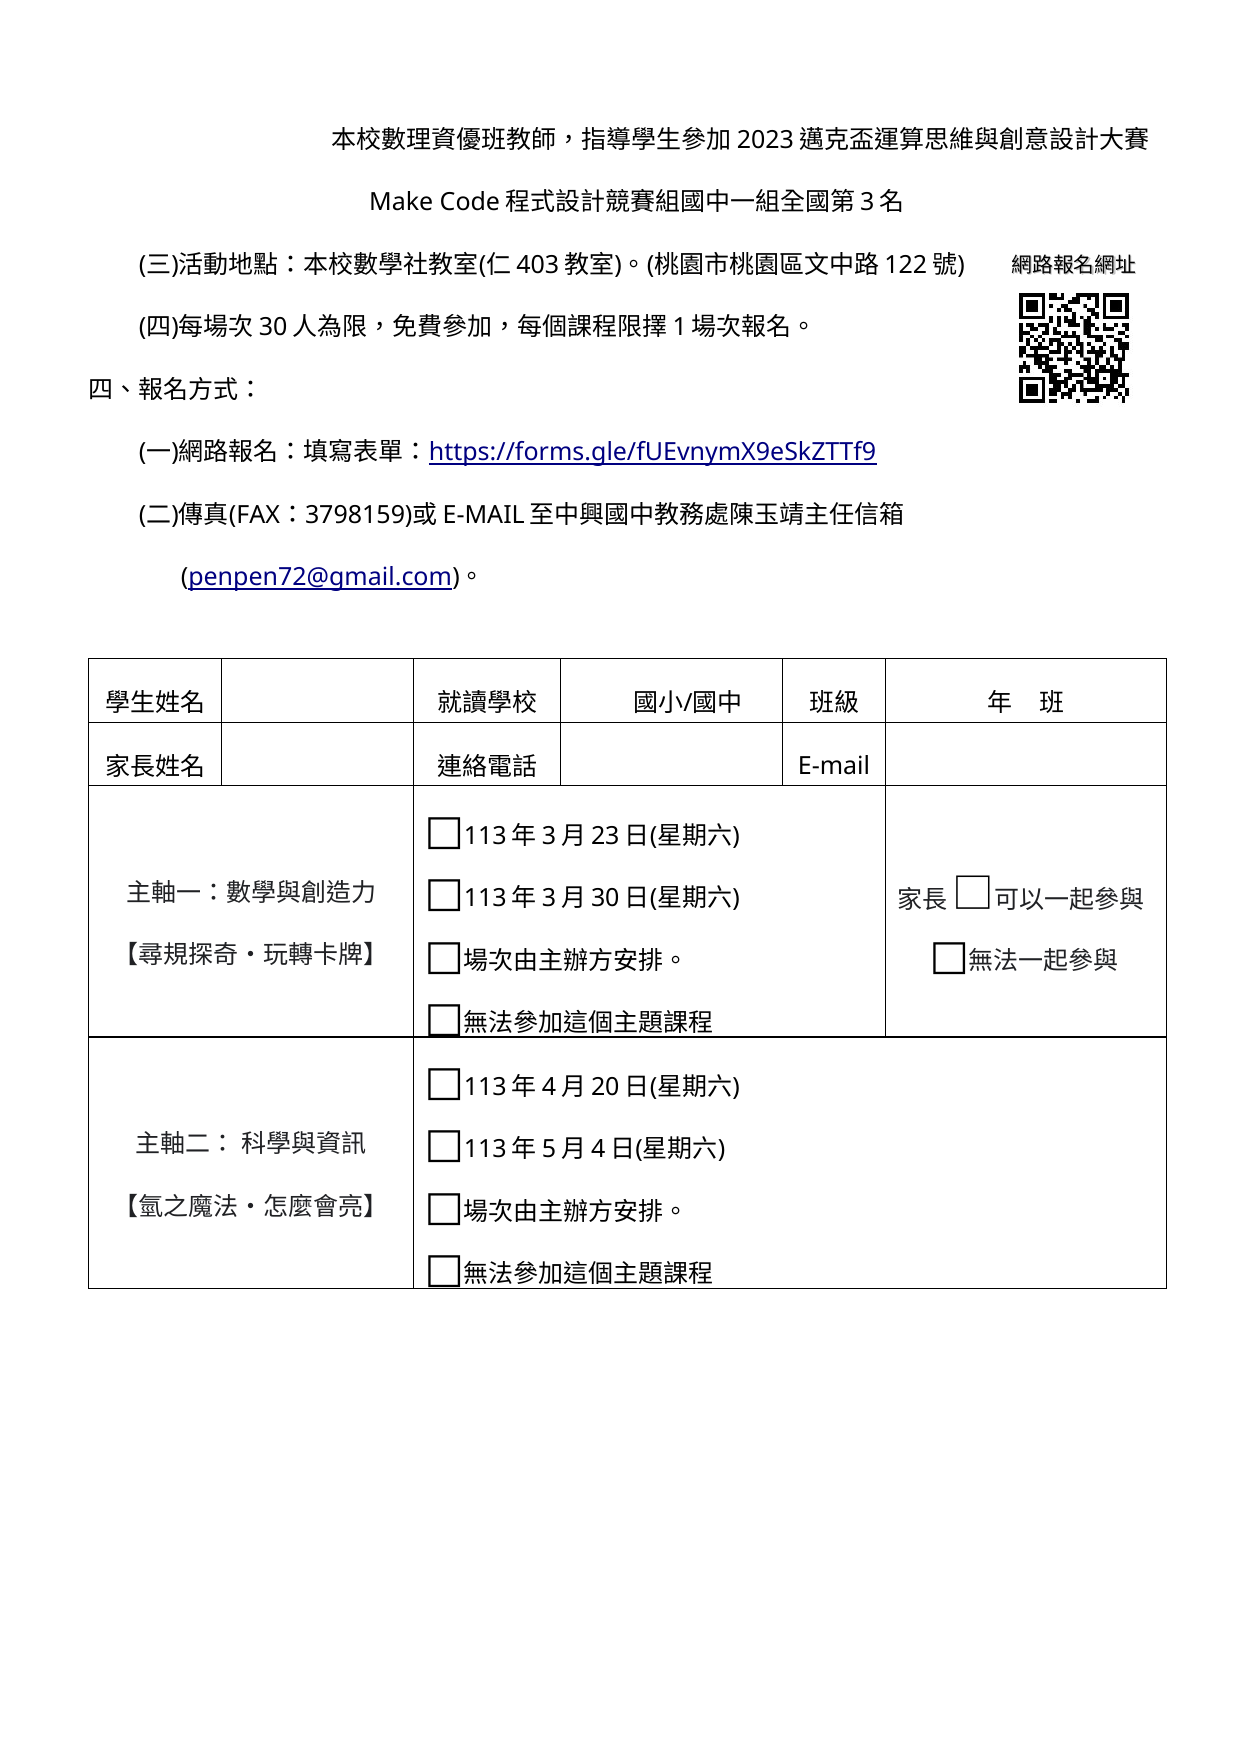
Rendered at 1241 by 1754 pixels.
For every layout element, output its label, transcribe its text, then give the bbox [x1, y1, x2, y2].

text [1144, 346, 1152, 408]
table_cell 主軸二： 科學與資訊 【氫之魔法‧怎麼會亮】 [89, 1038, 413, 1287]
table_cell [886, 723, 1166, 785]
table_header 年 班 [886, 659, 1166, 722]
table_cell E-mail [783, 723, 885, 785]
table_header 國小/國中 [561, 659, 782, 722]
text (四)每場次30人為限，免費參加，每個課程限擇1場次報名。 [139, 283, 1003, 346]
text (一)網路報名：填寫表單：https://forms.gle/fUEvnymX9eSkZTTf9 [139, 408, 1152, 471]
table_cell 主軸一：數學與創造力 【尋規探奇‧玩轉卡牌】 [89, 786, 413, 1036]
text 本校數理資優班教師，指導學生參加2023邁克盃運算思維與創意設計大賽Make Code程式設計競賽組國中一組全國第3名 [299, 96, 1152, 221]
table_cell 家長姓名 [89, 723, 221, 785]
table_cell 連絡電話 [414, 723, 560, 785]
table_header 學生姓名 [89, 659, 221, 722]
table_header 就讀學校 [414, 659, 560, 722]
table_cell □113年4月20日(星期六) □113年5月4日(星期六) □場次由主辦方安排。 □無法參加這個主題課程 [414, 1038, 1166, 1287]
table_cell 家長 □可以一起參與 □無法一起參與 [886, 786, 1166, 1036]
table_cell □113年3月23日(星期六) □113年3月30日(星期六) □場次由主辦方安排。 □無法參加這個主題課程 [414, 786, 885, 1036]
table_header 班級 [783, 659, 885, 722]
table_header [222, 659, 413, 722]
table_cell [222, 723, 413, 785]
text (三)活動地點：本校數學社教室(仁403教室)。(桃園市桃園區文中路122號) [139, 221, 1152, 283]
table_cell [561, 723, 782, 785]
text 四、報名方式： [89, 346, 1003, 408]
text (二)傳真(FAX：3798159)或E-MAIL至中興國中教務處陳玉靖主任信箱(penpen72@gmail.com)。 [139, 471, 1152, 596]
